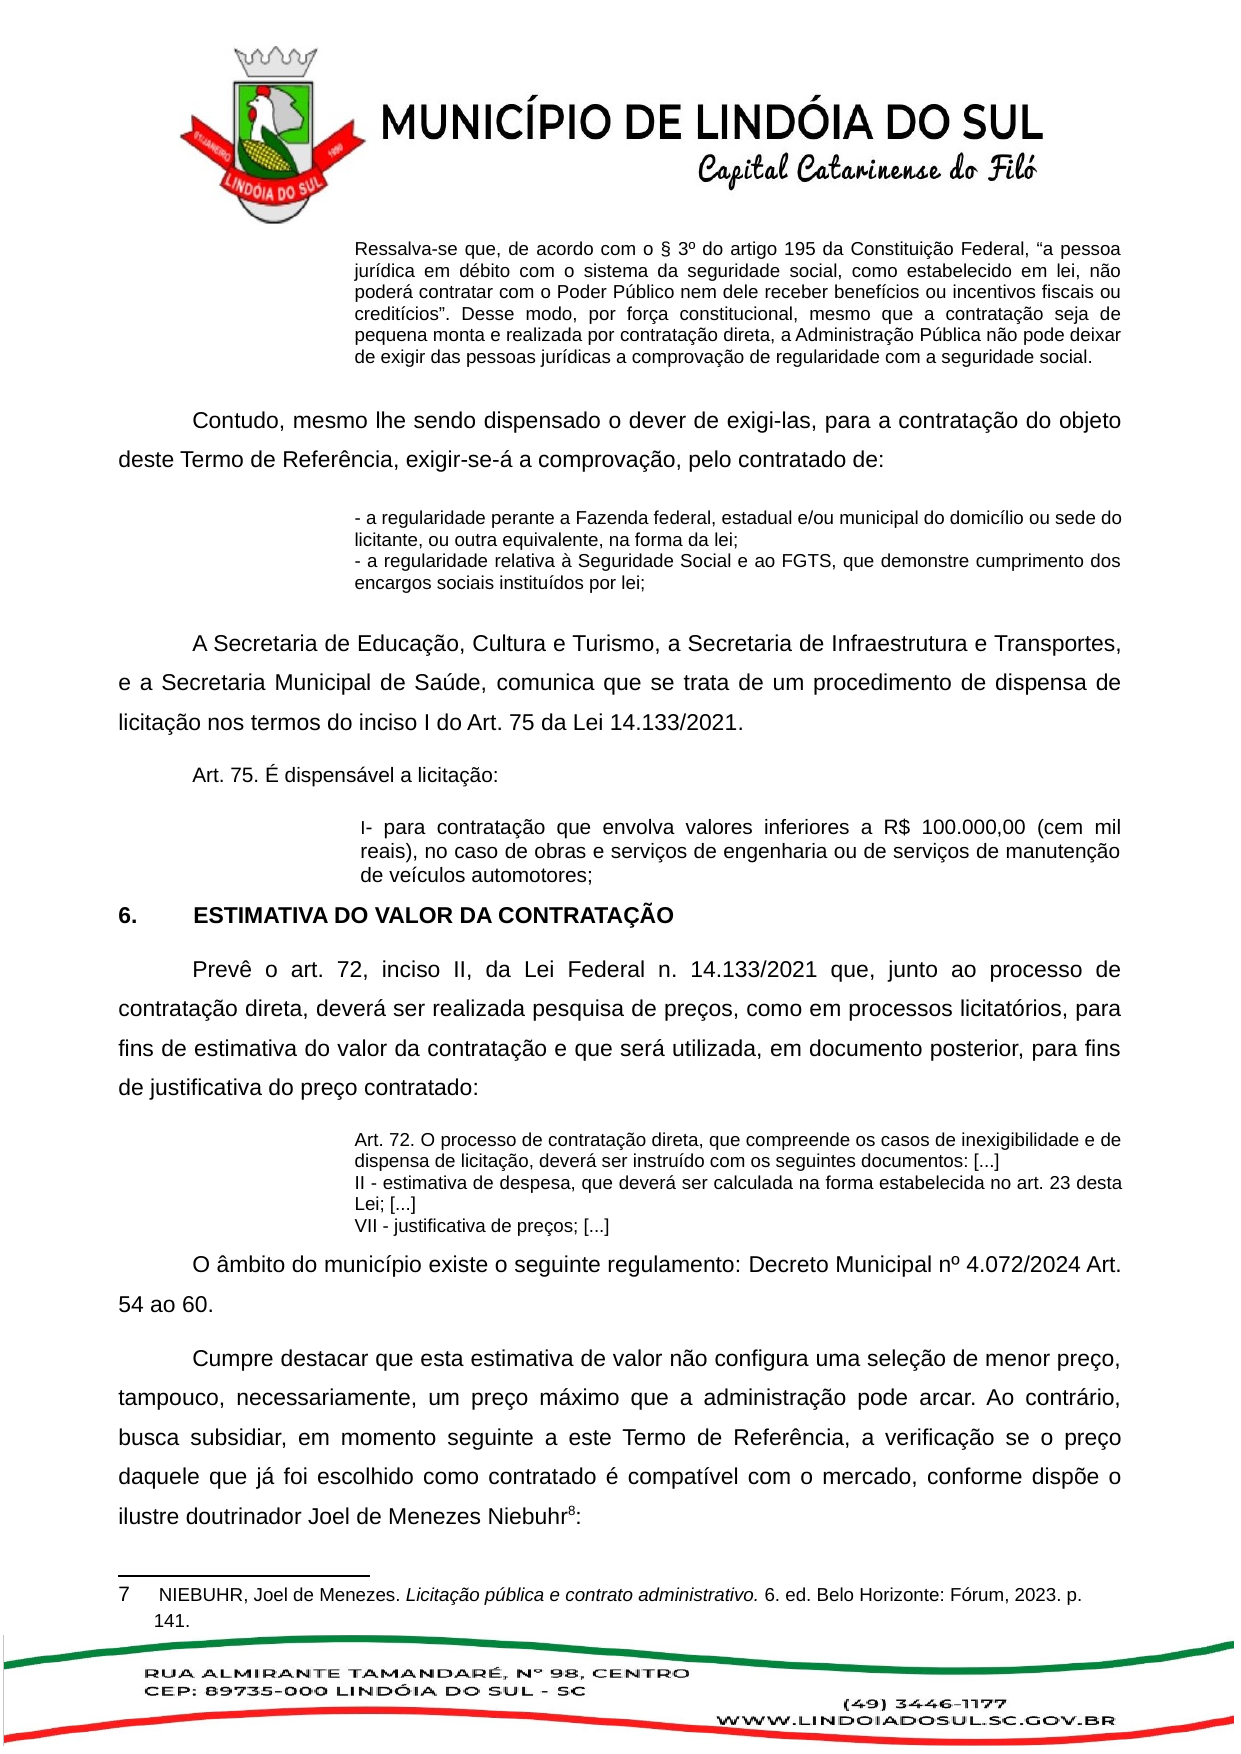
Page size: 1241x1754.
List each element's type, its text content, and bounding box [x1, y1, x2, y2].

text Prevê o art. 72, inciso II, da Lei Federal n. 14.133/2021 que, junto ao processo de contratação direta, deverá ser realizada pesquisa de preços, como em processos licitatórios, para fins de estimativa do valor da contratação e que será utilizada, em documento posterior, para fins de justificativa do preço contratado: [118, 956, 1122, 1101]
text A Secretaria de Educação, Cultura e Turismo, a Secretaria de Infraestrutura e Transportes, e a Secretaria Municipal de Saúde, comunica que se trata de um procedimento de dispensa de licitação nos termos do inciso I do Art. 75 da Lei 14.133/2021. [118, 630, 1122, 735]
text - a regularidade perante a Fazenda federal, estadual e/ou municipal do domicílio ou sede do licitante, ou outra equivalente, na forma da lei; [354, 507, 1122, 550]
text VII - justificativa de preços; [...] [354, 1215, 1122, 1236]
list ESTIMATIVA DO VALOR DA CONTRATAÇÃO [118, 902, 1122, 928]
text Ressalva-se que, de acordo com o § 3º do artigo 195 da Constituição Federal, “a pessoa jurídica em débito com o sistema da seguridade social, como estabelecido em lei, não poderá contratar com o Poder Público nem dele receber benefícios ou incentivos fiscais ou creditícios”. Desse modo, por força constitucional, mesmo que a contratação seja de pequena monta e realizada por contratação direta, a Administração Pública não pode deixar de exigir das pessoas jurídicas a comprovação de regularidade com a seguridade social. [354, 238, 1122, 367]
text Art. 75. É dispensável a licitação: [118, 763, 1122, 787]
text I- para contratação que envolva valores inferiores a R$ 100.000,00 (cem mil reais), no caso de obras e serviços de engenharia ou de serviços de manutenção de veículos automotores; [360, 815, 1122, 887]
text Art. 72. O processo de contratação direta, que compreende os casos de inexigibilidade e de dispensa de licitação, deverá ser instruído com os seguintes documentos: [...] [354, 1128, 1122, 1172]
text - a regularidade relativa à Seguridade Social e ao FGTS, que demonstre cumprimento dos encargos sociais instituídos por lei; [354, 550, 1122, 593]
text Contudo, mesmo lhe sendo dispensado o dever de exigi-las, para a contratação do objeto deste Termo de Referência, exigir-se-á a comprovação, pelo contratado de: [118, 407, 1122, 472]
picture [4, 1635, 1233, 1746]
text O âmbito do município existe o seguinte regulamento: Decreto Municipal nº 4.072/2024 Art. 54 ao 60. [118, 1251, 1122, 1317]
text Cumpre destacar que esta estimativa de valor não configura uma seleção de menor preço, tampouco, necessariamente, um preço máximo que a administração pode arcar. Ao contrário, busca subsidiar, em momento seguinte a este Termo de Referência, a verificação se o preço daquele que já foi escolhido como contratado é compatível com o mercado, conforme dispõe o ilustre doutrinador Joel de Menezes Niebuhr: [118, 1345, 1122, 1529]
text II - estimativa de despesa, que deverá ser calculada na forma estabelecida no art. 23 desta Lei; [...] [354, 1172, 1122, 1215]
picture [122, 31, 1121, 232]
text NIEBUHR, Joel de Menezes. Licitação pública e contrato administrativo. 6. ed. Belo Horizonte: Fórum, 2023. p. 141. [118, 1582, 1122, 1631]
